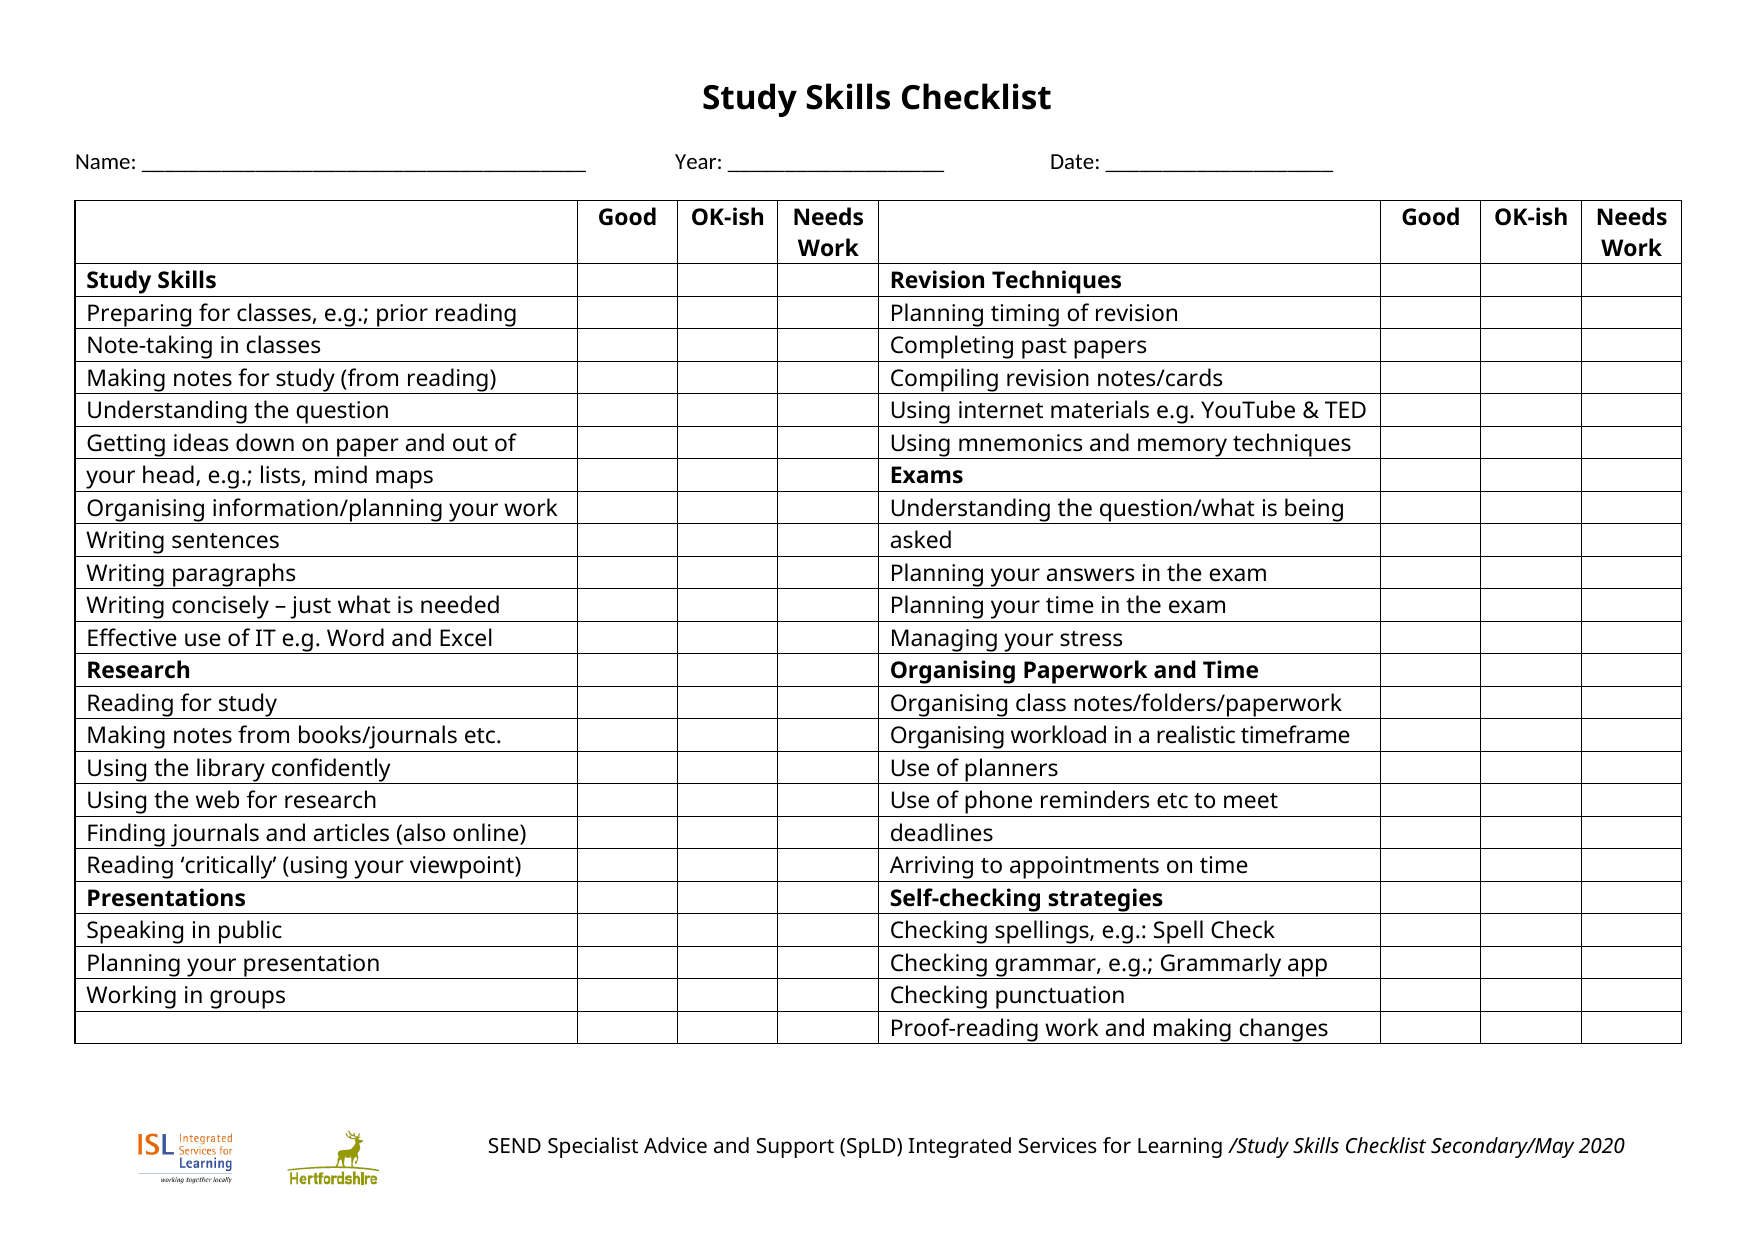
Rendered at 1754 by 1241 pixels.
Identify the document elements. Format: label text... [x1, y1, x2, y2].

table_cell [1381, 947, 1480, 978]
table_cell [1481, 849, 1581, 881]
table_cell [578, 589, 677, 621]
table_header OK-ish [678, 201, 777, 263]
table_cell [1582, 914, 1681, 946]
table_cell [1582, 264, 1681, 296]
table_cell [1481, 459, 1581, 491]
table_cell [1582, 752, 1681, 783]
table_cell [1582, 524, 1681, 556]
table_cell Planning your presentation [76, 947, 577, 978]
table_header Good [1381, 201, 1480, 263]
table_cell [578, 849, 677, 881]
table_cell Writing sentences [76, 524, 577, 556]
table_cell [778, 329, 878, 361]
table_cell [678, 654, 777, 686]
table_cell [578, 817, 677, 848]
table_cell [778, 362, 878, 393]
table_cell [1582, 427, 1681, 458]
table_cell [578, 297, 677, 328]
table_cell [678, 622, 777, 653]
table_cell [778, 882, 878, 913]
table_cell [778, 752, 878, 783]
table_cell [1481, 914, 1581, 946]
table_header Needs Work [778, 201, 878, 263]
table_cell [1481, 947, 1581, 978]
table_cell Note-taking in classes [76, 329, 577, 361]
table_cell [1381, 1012, 1480, 1043]
table_cell [778, 979, 878, 1011]
table_cell Research [76, 654, 577, 686]
table_cell [778, 687, 878, 718]
table_cell [1481, 524, 1581, 556]
table_cell [778, 427, 878, 458]
table_cell [578, 752, 677, 783]
table_cell asked [879, 524, 1380, 556]
table_cell [1582, 329, 1681, 361]
table_cell [1481, 882, 1581, 913]
table_cell Finding journals and articles (also online) [76, 817, 577, 848]
title Study Skills Checklist [75, 74, 1679, 119]
table_cell [1381, 297, 1480, 328]
table_cell Using the web for research [76, 784, 577, 816]
table_cell [678, 492, 777, 523]
table_cell [578, 492, 677, 523]
table_cell [678, 849, 777, 881]
table_cell [678, 914, 777, 946]
table_cell Self-checking strategies [879, 882, 1380, 913]
table_cell [1582, 849, 1681, 881]
table_cell [778, 654, 878, 686]
table_cell [1582, 622, 1681, 653]
table_cell [678, 979, 777, 1011]
table_cell Speaking in public [76, 914, 577, 946]
table_cell [578, 979, 677, 1011]
table_cell Working in groups [76, 979, 577, 1011]
table_cell Managing your stress [879, 622, 1380, 653]
table_cell [1481, 557, 1581, 588]
table_cell Getting ideas down on paper and out of [76, 427, 577, 458]
table_cell [76, 1012, 577, 1043]
table_header Good [578, 201, 677, 263]
table_cell [678, 297, 777, 328]
table_cell [578, 1012, 677, 1043]
table_cell [1582, 784, 1681, 816]
table_cell [1481, 752, 1581, 783]
table_cell Understanding the question [76, 394, 577, 426]
table_cell [1582, 817, 1681, 848]
table_cell [678, 362, 777, 393]
table_cell Organising workload in a realistic timeframe [879, 719, 1380, 751]
table_cell [1582, 492, 1681, 523]
table_cell Making notes for study (from reading) [76, 362, 577, 393]
table_cell [1381, 557, 1480, 588]
table_cell [778, 817, 878, 848]
table_cell [1381, 362, 1480, 393]
table_cell Presentations [76, 882, 577, 913]
table_cell [778, 459, 878, 491]
text Name: _______________________________________ Year: ___________________ Date: ____________________ [75, 147, 1679, 175]
table_cell [678, 1012, 777, 1043]
table_cell Reading ‘critically’ (using your viewpoint) [76, 849, 577, 881]
table_cell Organising class notes/folders/paperwork [879, 687, 1380, 718]
table_cell [1381, 589, 1480, 621]
table_cell [1381, 849, 1480, 881]
table_cell Reading for study [76, 687, 577, 718]
table_cell Revision Techniques [879, 264, 1380, 296]
table_cell Using internet materials e.g. YouTube & TED [879, 394, 1380, 426]
table_cell [578, 362, 677, 393]
table_cell Writing paragraphs [76, 557, 577, 588]
table_cell [1381, 427, 1480, 458]
table_cell [1481, 687, 1581, 718]
table_cell Checking spellings, e.g.: Spell Check [879, 914, 1380, 946]
table_cell [1381, 817, 1480, 848]
table_cell Organising information/planning your work [76, 492, 577, 523]
table_cell [1381, 687, 1480, 718]
table_cell [1481, 622, 1581, 653]
table_cell [678, 947, 777, 978]
table_cell Understanding the question/what is being [879, 492, 1380, 523]
table_cell [1481, 1012, 1581, 1043]
table_cell Proof-reading work and making changes [879, 1012, 1380, 1043]
table_cell Effective use of IT e.g. Word and Excel [76, 622, 577, 653]
table_cell [678, 329, 777, 361]
table_cell [1582, 979, 1681, 1011]
table_cell [678, 264, 777, 296]
table_cell Using the library confidently [76, 752, 577, 783]
table_cell [1381, 394, 1480, 426]
table_cell Exams [879, 459, 1380, 491]
table_cell [1582, 557, 1681, 588]
table_cell Use of phone reminders etc to meet [879, 784, 1380, 816]
table_cell [578, 264, 677, 296]
table_cell Study Skills [76, 264, 577, 296]
table_cell [1381, 979, 1480, 1011]
table_cell [1481, 589, 1581, 621]
table_cell [578, 459, 677, 491]
table_cell [1381, 882, 1480, 913]
table_cell [1582, 654, 1681, 686]
table_cell [678, 817, 777, 848]
table_cell [778, 297, 878, 328]
table_cell [578, 524, 677, 556]
table_cell [578, 622, 677, 653]
table_cell deadlines [879, 817, 1380, 848]
table_cell [678, 719, 777, 751]
table_cell [1481, 329, 1581, 361]
table_cell [1481, 654, 1581, 686]
table_cell [578, 394, 677, 426]
table_header [76, 201, 577, 263]
table_cell [1481, 817, 1581, 848]
table_cell [1582, 459, 1681, 491]
table_cell [1582, 394, 1681, 426]
table_cell Planning timing of revision [879, 297, 1380, 328]
table_cell [578, 329, 677, 361]
table_cell Arriving to appointments on time [879, 849, 1380, 881]
table_cell Use of planners [879, 752, 1380, 783]
table_cell [778, 492, 878, 523]
table_cell [578, 719, 677, 751]
table_cell [578, 654, 677, 686]
table_cell [778, 622, 878, 653]
table_cell [1381, 622, 1480, 653]
table_cell your head, e.g.; lists, mind maps [76, 459, 577, 491]
table_cell [1582, 589, 1681, 621]
table_cell [1381, 329, 1480, 361]
table_cell Checking punctuation [879, 979, 1380, 1011]
table_cell [1381, 492, 1480, 523]
table_cell [778, 849, 878, 881]
table_cell [1381, 784, 1480, 816]
table_cell [578, 947, 677, 978]
table_cell [578, 687, 677, 718]
table_cell [778, 264, 878, 296]
table_cell [1582, 947, 1681, 978]
table_cell [1381, 524, 1480, 556]
table_cell Making notes from books/journals etc. [76, 719, 577, 751]
table_cell [1582, 1012, 1681, 1043]
table_cell [1481, 719, 1581, 751]
table_cell Checking grammar, e.g.; Grammarly app [879, 947, 1380, 978]
table_cell [678, 687, 777, 718]
table_cell [578, 557, 677, 588]
table_cell [678, 459, 777, 491]
table_cell [678, 427, 777, 458]
table_cell Planning your answers in the exam [879, 557, 1380, 588]
table_cell [578, 784, 677, 816]
table_cell [1481, 394, 1581, 426]
table_cell Planning your time in the exam [879, 589, 1380, 621]
table_cell [1582, 882, 1681, 913]
table_cell [778, 557, 878, 588]
table_cell [1381, 914, 1480, 946]
table_cell Preparing for classes, e.g.; prior reading [76, 297, 577, 328]
table_cell [678, 882, 777, 913]
table_cell [1381, 264, 1480, 296]
table_cell [1381, 752, 1480, 783]
table_header [879, 201, 1380, 263]
table_cell [1582, 297, 1681, 328]
table_cell [678, 784, 777, 816]
table_cell [778, 394, 878, 426]
table_cell [1481, 264, 1581, 296]
table_cell [578, 882, 677, 913]
table_cell [678, 394, 777, 426]
table_cell [1481, 979, 1581, 1011]
table_cell [778, 784, 878, 816]
table_cell Organising Paperwork and Time [879, 654, 1380, 686]
table_cell [678, 524, 777, 556]
table_cell [1381, 459, 1480, 491]
table_cell [1381, 654, 1480, 686]
table_cell [1481, 362, 1581, 393]
table_cell [778, 947, 878, 978]
table_cell [578, 914, 677, 946]
table_cell [778, 914, 878, 946]
table_cell [678, 752, 777, 783]
table_cell [1582, 719, 1681, 751]
table_header Needs Work [1582, 201, 1681, 263]
table_cell [1481, 784, 1581, 816]
table_header OK-ish [1481, 201, 1581, 263]
table_cell [578, 427, 677, 458]
table_cell [678, 557, 777, 588]
table_cell [778, 589, 878, 621]
table_cell [1481, 427, 1581, 458]
table_cell [1381, 719, 1480, 751]
table_cell [778, 524, 878, 556]
table_cell [778, 719, 878, 751]
table_cell [1481, 297, 1581, 328]
table_cell Using mnemonics and memory techniques [879, 427, 1380, 458]
table_cell [778, 1012, 878, 1043]
table_cell Completing past papers [879, 329, 1380, 361]
table_cell [1481, 492, 1581, 523]
table_cell Writing concisely – just what is needed [76, 589, 577, 621]
table_cell [678, 589, 777, 621]
table_cell [1582, 362, 1681, 393]
table_cell [1582, 687, 1681, 718]
table_cell Compiling revision notes/cards [879, 362, 1380, 393]
